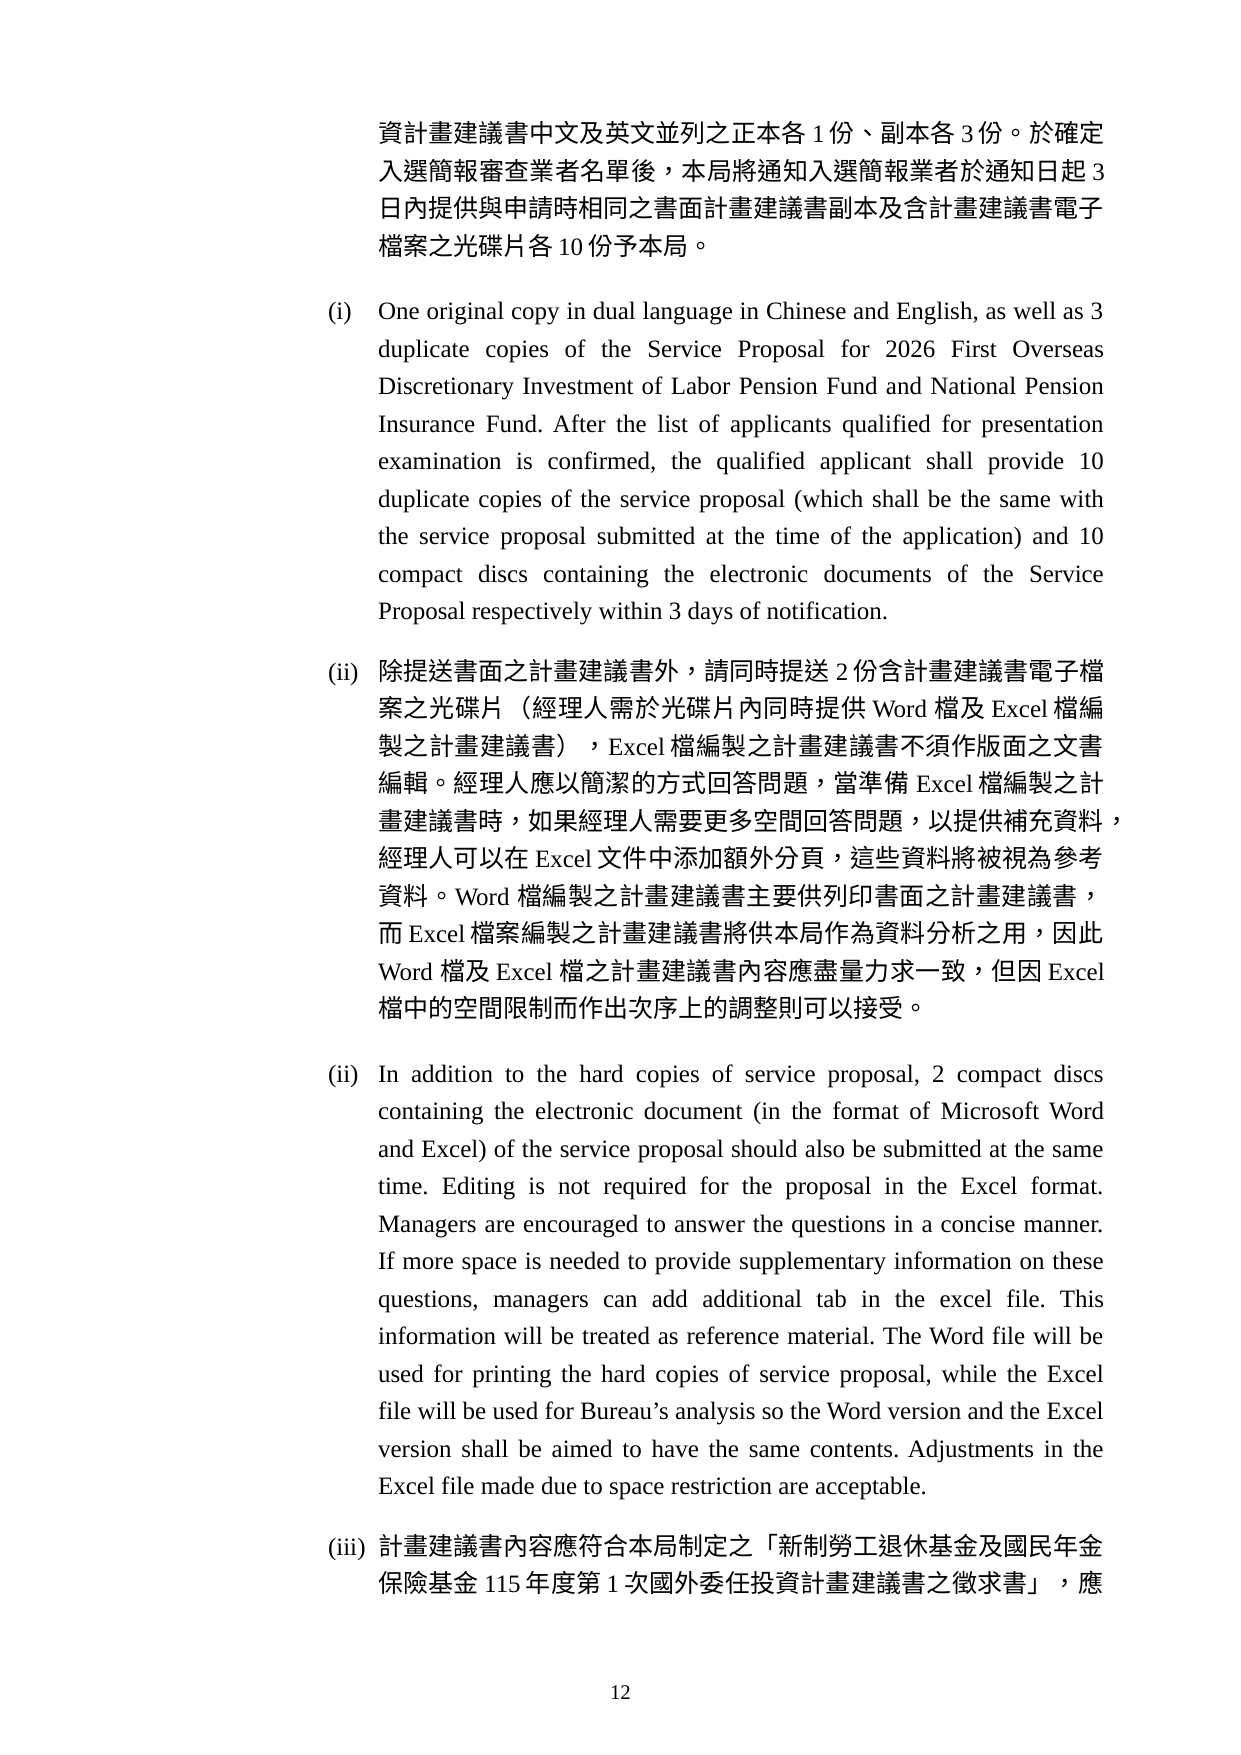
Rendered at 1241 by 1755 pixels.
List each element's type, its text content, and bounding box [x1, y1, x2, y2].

list 計畫建議書內容應符合本局制定之「新制勞工退休基金及國民年金保險基金115年度第1次國外委任投資計畫建議書之徵求書」，應 [328, 1525, 1104, 1600]
list 資計畫建議書中文及英文並列之正本各1份、副本各3份。於確定入選簡報審查業者名單後，本局將通知入選簡報業者於通知日起3日內提供與申請時相同之書面計畫建議書副本及含計畫建議書電子檔案之光碟片各10份予本局。 [328, 112, 1104, 262]
list One original copy in dual language in Chinese and English, as well as 3 duplicate copies of the Service Proposal for 2026 First Overseas Discretionary Investment of Labor Pension Fund and National Pension Insurance Fund. After the list of applicants qualified for presentation examination is confirmed, the qualified applicant shall provide 10 duplicate copies of the service proposal (which shall be the same with the service proposal submitted at the time of the application) and 10 compact discs containing the electronic documents of the Service Proposal respectively within 3 days of notification. [328, 287, 1104, 625]
list In addition to the hard copies of service proposal, 2 compact discs containing the electronic document (in the format of Microsoft Word and Excel) of the service proposal should also be submitted at the same time. Editing is not required for the proposal in the Excel format. Managers are encouraged to answer the questions in a concise manner. If more space is needed to provide supplementary information on these questions, managers can add additional tab in the excel file. This information will be treated as reference material. The Word file will be used for printing the hard copies of service proposal, while the Excel file will be used for Bureau’s analysis so the Word version and the Excel version shall be aimed to have the same contents. Adjustments in the Excel file made due to space restriction are acceptable. [328, 1050, 1104, 1500]
list 除提送書面之計畫建議書外，請同時提送2份含計畫建議書電子檔案之光碟片（經理人需於光碟片內同時提供Word 檔及Excel檔編製之計畫建議書），Excel檔編製之計畫建議書不須作版面之文書編輯。經理人應以簡潔的方式回答問題，當準備Excel檔編製之計畫建議書時，如果經理人需要更多空間回答問題，以提供補充資料，經理人可以在Excel文件中添加額外分頁，這些資料將被視為參考資料。Word 檔編製之計畫建議書主要供列印書面之計畫建議書，而Excel檔案編製之計畫建議書將供本局作為資料分析之用，因此Word 檔及Excel 檔之計畫建議書內容應盡量力求一致，但因Excel檔中的空間限制而作出次序上的調整則可以接受。 [328, 650, 1104, 1025]
